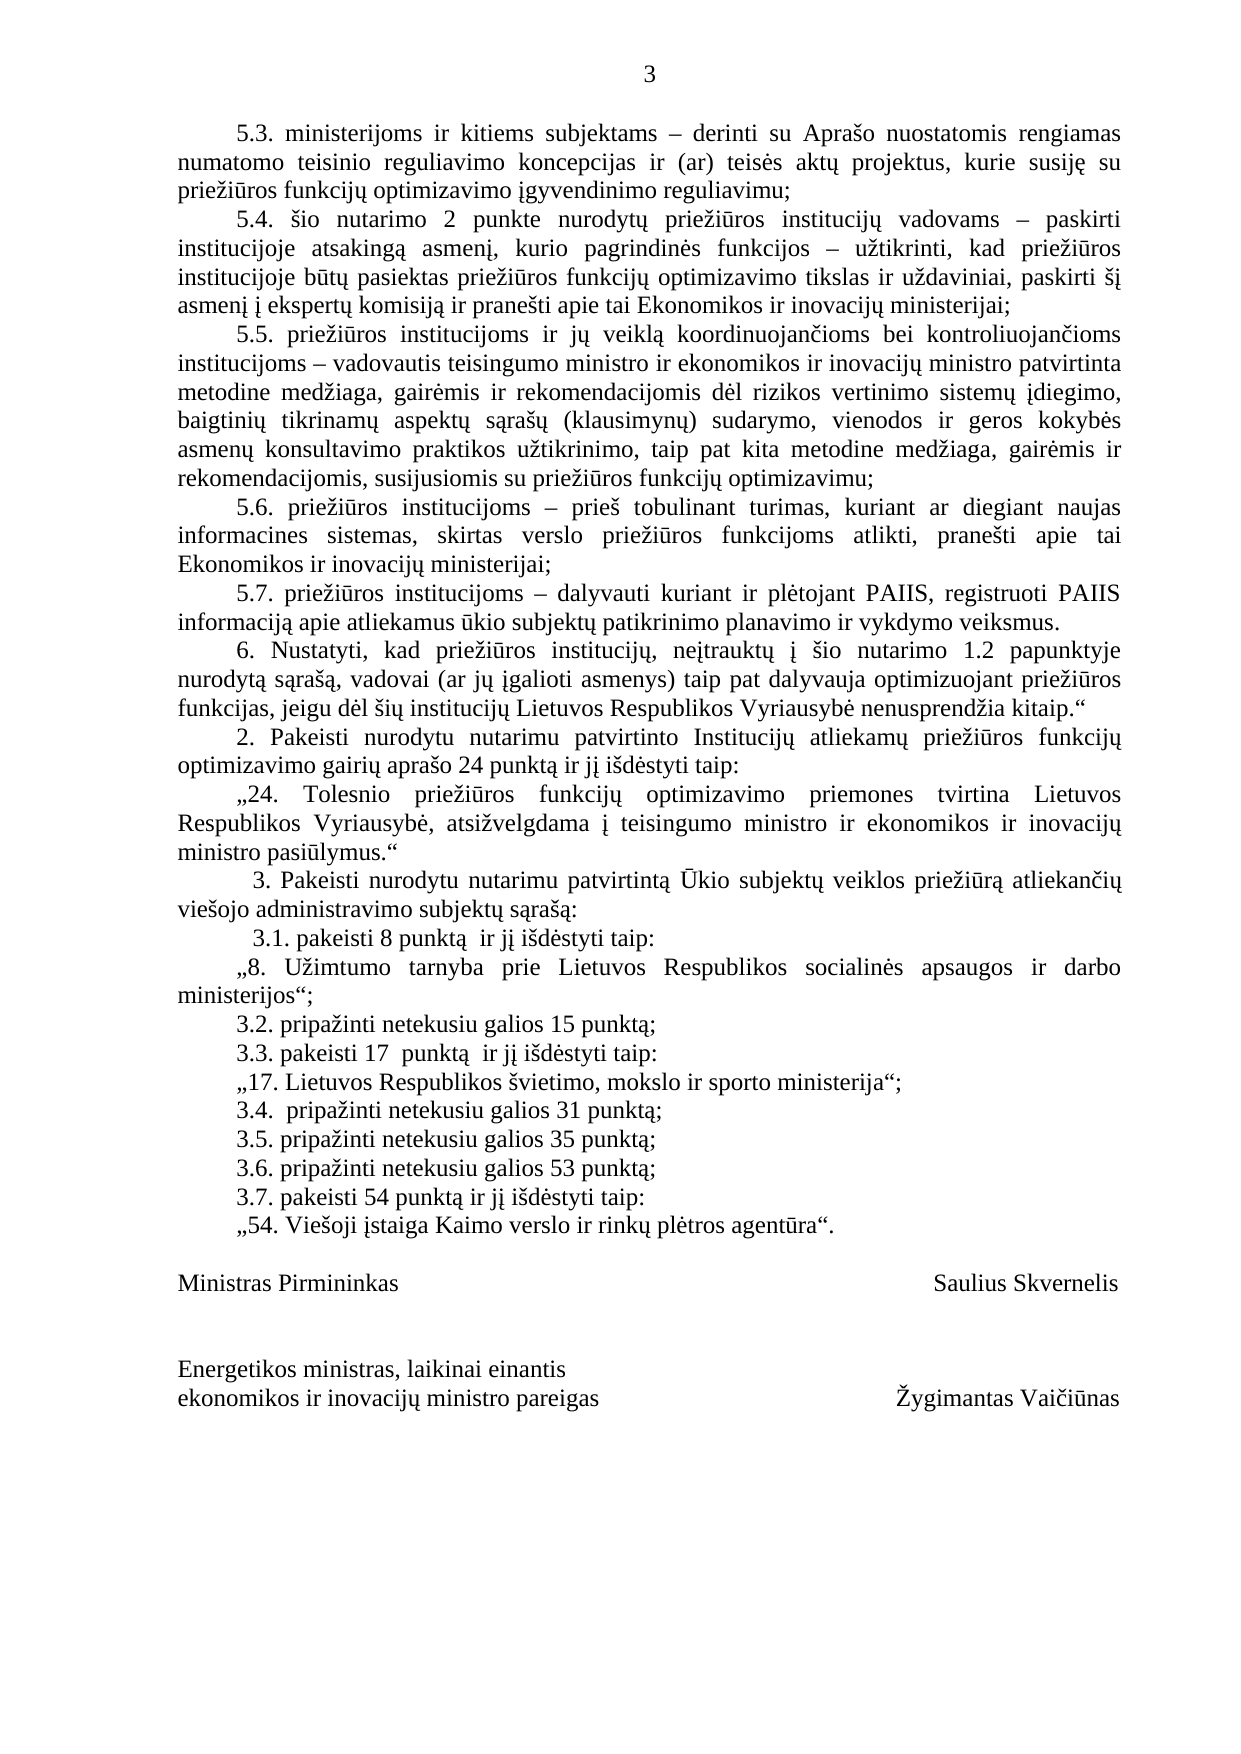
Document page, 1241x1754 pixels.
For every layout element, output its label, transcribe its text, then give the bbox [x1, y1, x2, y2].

text 3.4. pripažinti netekusiu galios 31 punktą; [177, 1096, 1122, 1124]
text 5.3. ministerijoms ir kitiems subjektams – derinti su Aprašo nuostatomis rengiamas numatomo teisinio reguliavimo koncepcijas ir (ar) teisės aktų projektus, kurie susiję su priežiūros funkcijų optimizavimo įgyvendinimo reguliavimu; [177, 118, 1122, 204]
text 3.7. pakeisti 54 punktą ir jį išdėstyti taip: [177, 1182, 1122, 1211]
text 3.3. pakeisti 17 punktą ir jį išdėstyti taip: [177, 1038, 1122, 1067]
text Ministras Pirmininkas Saulius Skvernelis [177, 1268, 1122, 1297]
text 5.6. priežiūros institucijoms – prieš tobulinant turimas, kuriant ar diegiant naujas informacines sistemas, skirtas verslo priežiūros funkcijoms atlikti, pranešti apie tai Ekonomikos ir inovacijų ministerijai; [177, 492, 1122, 578]
text 5.4. šio nutarimo 2 punkte nurodytų priežiūros institucijų vadovams – paskirti institucijoje atsakingą asmenį, kurio pagrindinės funkcijos – užtikrinti, kad priežiūros institucijoje būtų pasiektas priežiūros funkcijų optimizavimo tikslas ir uždaviniai, paskirti šį asmenį į ekspertų komisiją ir pranešti apie tai Ekonomikos ir inovacijų ministerijai; [177, 204, 1122, 319]
text 3.5. pripažinti netekusiu galios 35 punktą; [177, 1124, 1122, 1153]
text 3. Pakeisti nurodytu nutarimu patvirtintą Ūkio subjektų veiklos priežiūrą atliekančių viešojo administravimo subjektų sąrašą: [177, 866, 1122, 923]
text 2. Pakeisti nurodytu nutarimu patvirtinto Institucijų atliekamų priežiūros funkcijų optimizavimo gairių aprašo 24 punktą ir jį išdėstyti taip: [177, 722, 1122, 779]
text „17. Lietuvos Respublikos švietimo, mokslo ir sporto ministerija“; [177, 1067, 1122, 1096]
text ekonomikos ir inovacijų ministro pareigas Žygimantas Vaičiūnas [177, 1383, 1122, 1412]
text 3.1. pakeisti 8 punktą ir jį išdėstyti taip: [177, 923, 1122, 952]
text „8. Užimtumo tarnyba prie Lietuvos Respublikos socialinės apsaugos ir darbo ministerijos“; [177, 952, 1122, 1009]
text 6. Nustatyti, kad priežiūros institucijų, neįtrauktų į šio nutarimo 1.2 papunktyje nurodytą sąrašą, vadovai (ar jų įgalioti asmenys) taip pat dalyvauja optimizuojant priežiūros funkcijas, jeigu dėl šių institucijų Lietuvos Respublikos Vyriausybė nenusprendžia kitaip.“ [177, 636, 1122, 722]
text 3.6. pripažinti netekusiu galios 53 punktą; [177, 1153, 1122, 1182]
text „54. Viešoji įstaiga Kaimo verslo ir rinkų plėtros agentūra“. [177, 1211, 1122, 1239]
text „24. Tolesnio priežiūros funkcijų optimizavimo priemones tvirtina Lietuvos Respublikos Vyriausybė, atsižvelgdama į teisingumo ministro ir ekonomikos ir inovacijų ministro pasiūlymus.“ [177, 779, 1122, 866]
text 3.2. pripažinti netekusiu galios 15 punktą; [177, 1009, 1122, 1038]
text 5.5. priežiūros institucijoms ir jų veiklą koordinuojančioms bei kontroliuojančioms institucijoms – vadovautis teisingumo ministro ir ekonomikos ir inovacijų ministro patvirtinta metodine medžiaga, gairėmis ir rekomendacijomis dėl rizikos vertinimo sistemų įdiegimo, baigtinių tikrinamų aspektų sąrašų (klausimynų) sudarymo, vienodos ir geros kokybės asmenų konsultavimo praktikos užtikrinimo, taip pat kita metodine medžiaga, gairėmis ir rekomendacijomis, susijusiomis su priežiūros funkcijų optimizavimu; [177, 319, 1122, 492]
text Energetikos ministras, laikinai einantis [177, 1354, 1122, 1383]
text 5.7. priežiūros institucijoms – dalyvauti kuriant ir plėtojant PAIIS, registruoti PAIIS informaciją apie atliekamus ūkio subjektų patikrinimo planavimo ir vykdymo veiksmus. [177, 578, 1122, 636]
